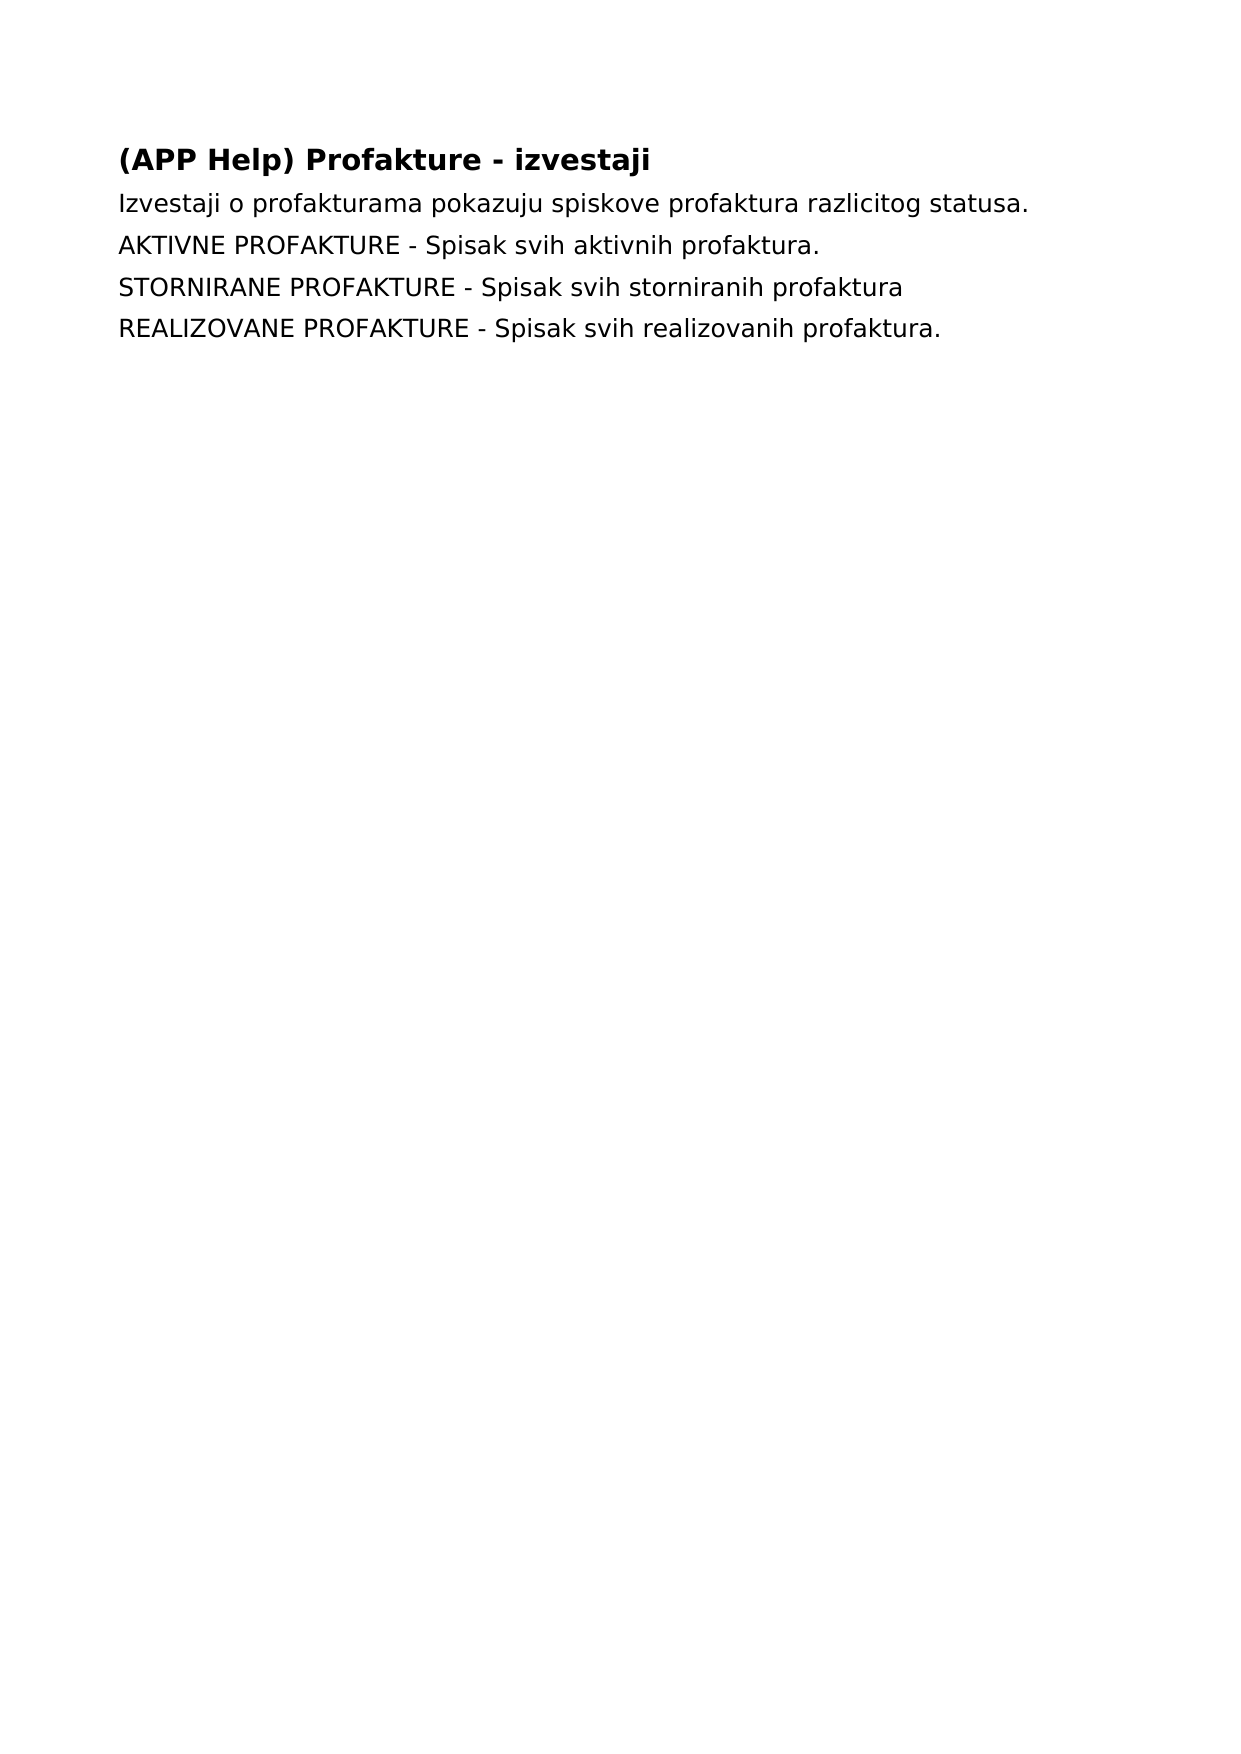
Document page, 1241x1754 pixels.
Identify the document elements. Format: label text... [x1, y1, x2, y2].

subtitle (APP Help) Profakture - izvestaji [118, 143, 1122, 177]
text REALIZOVANE PROFAKTURE - Spisak svih realizovanih profaktura. [118, 314, 1122, 344]
text Izvestaji o profakturama pokazuju spiskove profaktura razlicitog statusa. [118, 189, 1122, 219]
text AKTIVNE PROFAKTURE - Spisak svih aktivnih profaktura. [118, 231, 1122, 260]
text STORNIRANE PROFAKTURE - Spisak svih storniranih profaktura [118, 273, 1122, 302]
